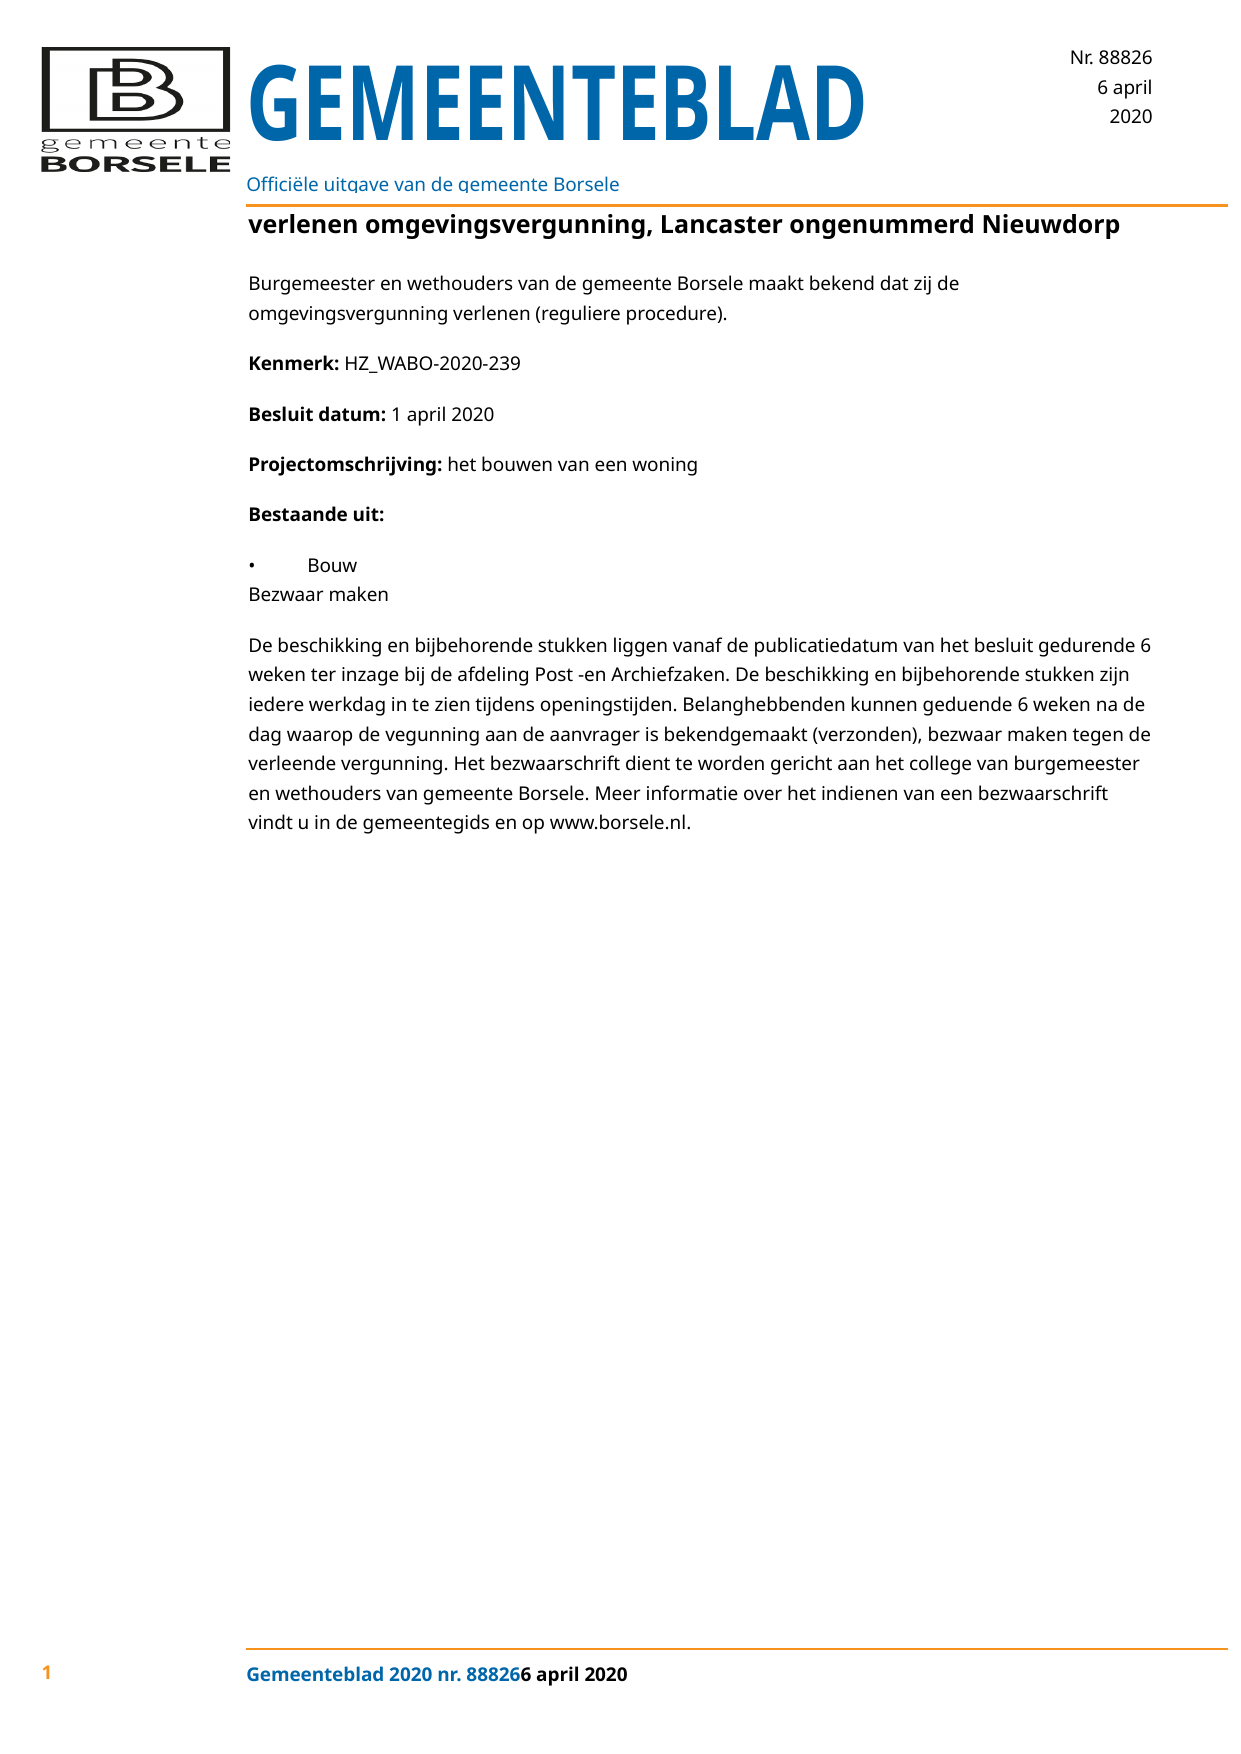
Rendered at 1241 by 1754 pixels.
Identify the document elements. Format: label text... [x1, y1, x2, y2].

list Bouw [248, 552, 1152, 578]
text De beschikking en bijbehorende stukken liggen vanaf de publicatiedatum van het besluit gedurende 6 weken ter inzage bij de afdeling Post -en Archiefzaken. De beschikking en bijbehorende stukken zijn iedere werkdag in te zien tijdens openingstijden. Belanghebbenden kunnen geduende 6 weken na de dag waarop de vegunning aan de aanvrager is bekendgemaakt (verzonden), bezwaar maken tegen de verleende vergunning. Het bezwaarschrift dient te worden gericht aan het college van burgemeester en wethouders van gemeente Borsele. Meer informatie over het indienen van een bezwaarschrift vindt u in de gemeentegids en op www.borsele.nl. [248, 632, 1152, 835]
text Bestaande uit: [248, 502, 1152, 527]
picture [41, 47, 231, 172]
text Besluit datum: 1 april 2020 [248, 401, 1152, 426]
text Burgemeester en wethouders van de gemeente Borsele maakt bekend dat zij de omgevingsvergunning verlenen (reguliere procedure). [248, 270, 1152, 326]
text Bezwaar maken [248, 582, 1152, 607]
text Kenmerk: HZ_WABO-2020-239 [248, 350, 1152, 376]
text Projectomschrijving: het bouwen van een woning [248, 451, 1152, 477]
text verlenen omgevingsvergunning, Lancaster ongenummerd Nieuwdorp [248, 207, 1152, 241]
